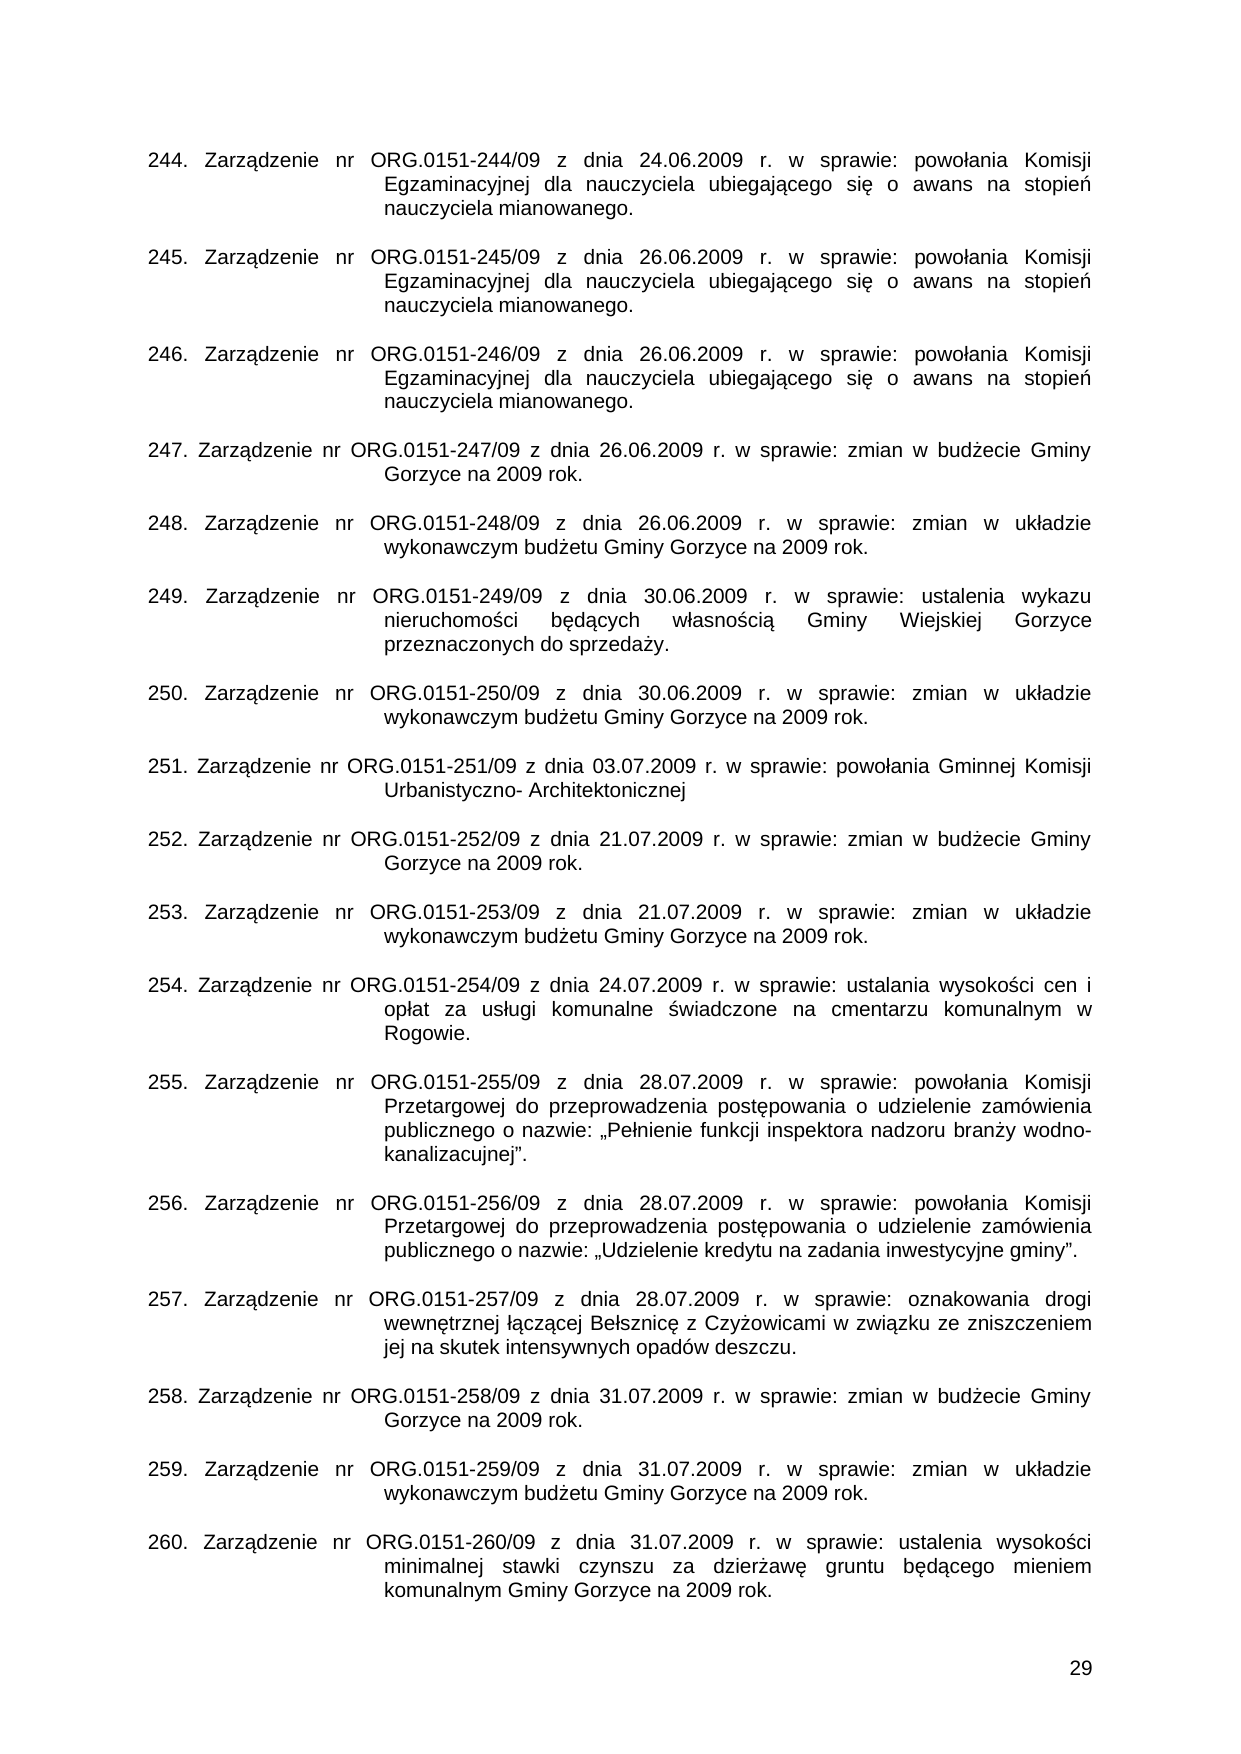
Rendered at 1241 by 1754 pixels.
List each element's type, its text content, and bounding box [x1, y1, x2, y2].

text 244. Zarządzenie nr ORG.0151-244/09 z dnia 24.06.2009 r. w sprawie: powołania Komisji Egzaminacyjnej dla nauczyciela ubiegającego się o awans na stopień nauczyciela mianowanego. [148, 148, 1092, 219]
text 254. Zarządzenie nr ORG.0151-254/09 z dnia 24.07.2009 r. w sprawie: ustalania wysokości cen i opłat za usługi komunalne świadczone na cmentarzu komunalnym w Rogowie. [148, 973, 1092, 1044]
text 250. Zarządzenie nr ORG.0151-250/09 z dnia 30.06.2009 r. w sprawie: zmian w układzie wykonawczym budżetu Gminy Gorzyce na 2009 rok. [148, 681, 1092, 729]
text 255. Zarządzenie nr ORG.0151-255/09 z dnia 28.07.2009 r. w sprawie: powołania Komisji Przetargowej do przeprowadzenia postępowania o udzielenie zamówienia publicznego o nazwie: „Pełnienie funkcji inspektora nadzoru branży wodno- kanalizacujnej”. [148, 1069, 1092, 1165]
text 247. Zarządzenie nr ORG.0151-247/09 z dnia 26.06.2009 r. w sprawie: zmian w budżecie Gminy Gorzyce na 2009 rok. [148, 438, 1092, 486]
text 260. Zarządzenie nr ORG.0151-260/09 z dnia 31.07.2009 r. w sprawie: ustalenia wysokości minimalnej stawki czynszu za dzierżawę gruntu będącego mieniem komunalnym Gminy Gorzyce na 2009 rok. [148, 1530, 1092, 1602]
text 257. Zarządzenie nr ORG.0151-257/09 z dnia 28.07.2009 r. w sprawie: oznakowania drogi wewnętrznej łączącej Bełsznicę z Czyżowicami w związku ze zniszczeniem jej na skutek intensywnych opadów deszczu. [148, 1287, 1092, 1359]
text 252. Zarządzenie nr ORG.0151-252/09 z dnia 21.07.2009 r. w sprawie: zmian w budżecie Gminy Gorzyce na 2009 rok. [148, 827, 1092, 875]
text 253. Zarządzenie nr ORG.0151-253/09 z dnia 21.07.2009 r. w sprawie: zmian w układzie wykonawczym budżetu Gminy Gorzyce na 2009 rok. [148, 900, 1092, 948]
text 248. Zarządzenie nr ORG.0151-248/09 z dnia 26.06.2009 r. w sprawie: zmian w układzie wykonawczym budżetu Gminy Gorzyce na 2009 rok. [148, 511, 1092, 559]
text 259. Zarządzenie nr ORG.0151-259/09 z dnia 31.07.2009 r. w sprawie: zmian w układzie wykonawczym budżetu Gminy Gorzyce na 2009 rok. [148, 1457, 1092, 1505]
text 249. Zarządzenie nr ORG.0151-249/09 z dnia 30.06.2009 r. w sprawie: ustalenia wykazu nieruchomości będących własnością Gminy Wiejskiej Gorzyce przeznaczonych do sprzedaży. [148, 584, 1092, 656]
text 246. Zarządzenie nr ORG.0151-246/09 z dnia 26.06.2009 r. w sprawie: powołania Komisji Egzaminacyjnej dla nauczyciela ubiegającego się o awans na stopień nauczyciela mianowanego. [148, 341, 1092, 413]
text 256. Zarządzenie nr ORG.0151-256/09 z dnia 28.07.2009 r. w sprawie: powołania Komisji Przetargowej do przeprowadzenia postępowania o udzielenie zamówienia publicznego o nazwie: „Udzielenie kredytu na zadania inwestycyjne gminy”. [148, 1190, 1092, 1262]
text 245. Zarządzenie nr ORG.0151-245/09 z dnia 26.06.2009 r. w sprawie: powołania Komisji Egzaminacyjnej dla nauczyciela ubiegającego się o awans na stopień nauczyciela mianowanego. [148, 244, 1092, 316]
text 258. Zarządzenie nr ORG.0151-258/09 z dnia 31.07.2009 r. w sprawie: zmian w budżecie Gminy Gorzyce na 2009 rok. [148, 1384, 1092, 1432]
text 251. Zarządzenie nr ORG.0151-251/09 z dnia 03.07.2009 r. w sprawie: powołania Gminnej Komisji Urbanistyczno- Architektonicznej [148, 754, 1092, 802]
